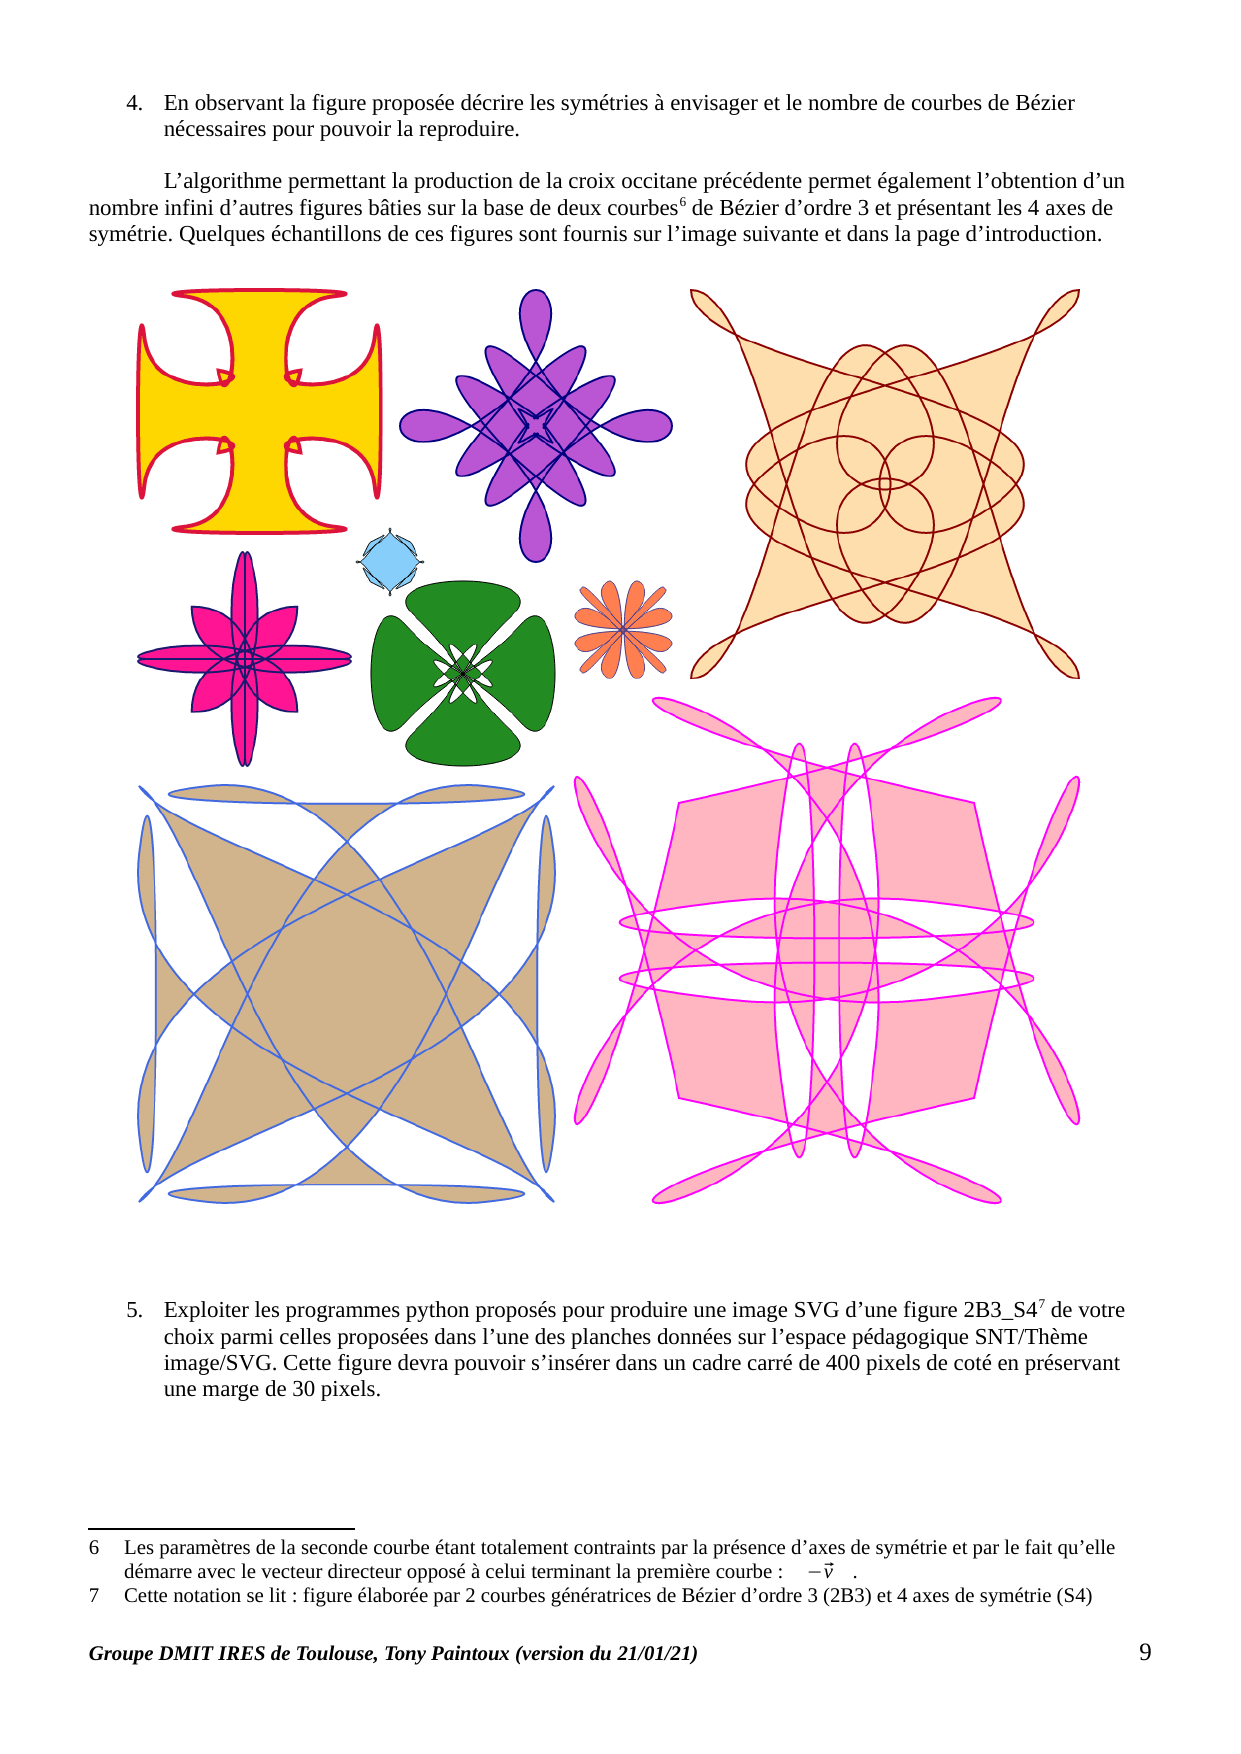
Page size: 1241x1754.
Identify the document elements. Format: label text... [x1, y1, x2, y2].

picture [122, 274, 1099, 1218]
list En observant la figure proposée décrire les symétries à envisager et le nombre de courbes de Bézier nécessaires pour pouvoir la reproduire. [126, 88, 1152, 141]
text L’algorithme permettant la production de la croix occitane précédente permet également l’obtention d’un nombre infini d’autres figures bâties sur la base de deux courbes de Bézier d’ordre 3 et présentant les 4 axes de symétrie. Quelques échantillons de ces figures sont fournis sur l’image suivante et dans la page d’introduction. [88, 168, 1152, 247]
text Les paramètres de la seconde courbe étant totalement contraints par la présence d’axes de symétrie et par le fait qu’elle démarre avec le vecteur directeur opposé à celui terminant la première courbe : . [88, 1535, 1152, 1583]
list Exploiter les programmes python proposés pour produire une image SVG d’une figure 2B3_S4 de votre choix parmi celles proposées dans l’une des planches données sur l’espace pédagogique SNT/Thème image/SVG. Cette figure devra pouvoir s’insérer dans un cadre carré de 400 pixels de coté en préservant une marge de 30 pixels. [126, 1296, 1152, 1402]
list Cette notation se lit : figure élaborée par 2 courbes génératrices de Bézier d’ordre 3 (2B3) et 4 axes de symétrie (S4) [88, 1583, 1152, 1607]
